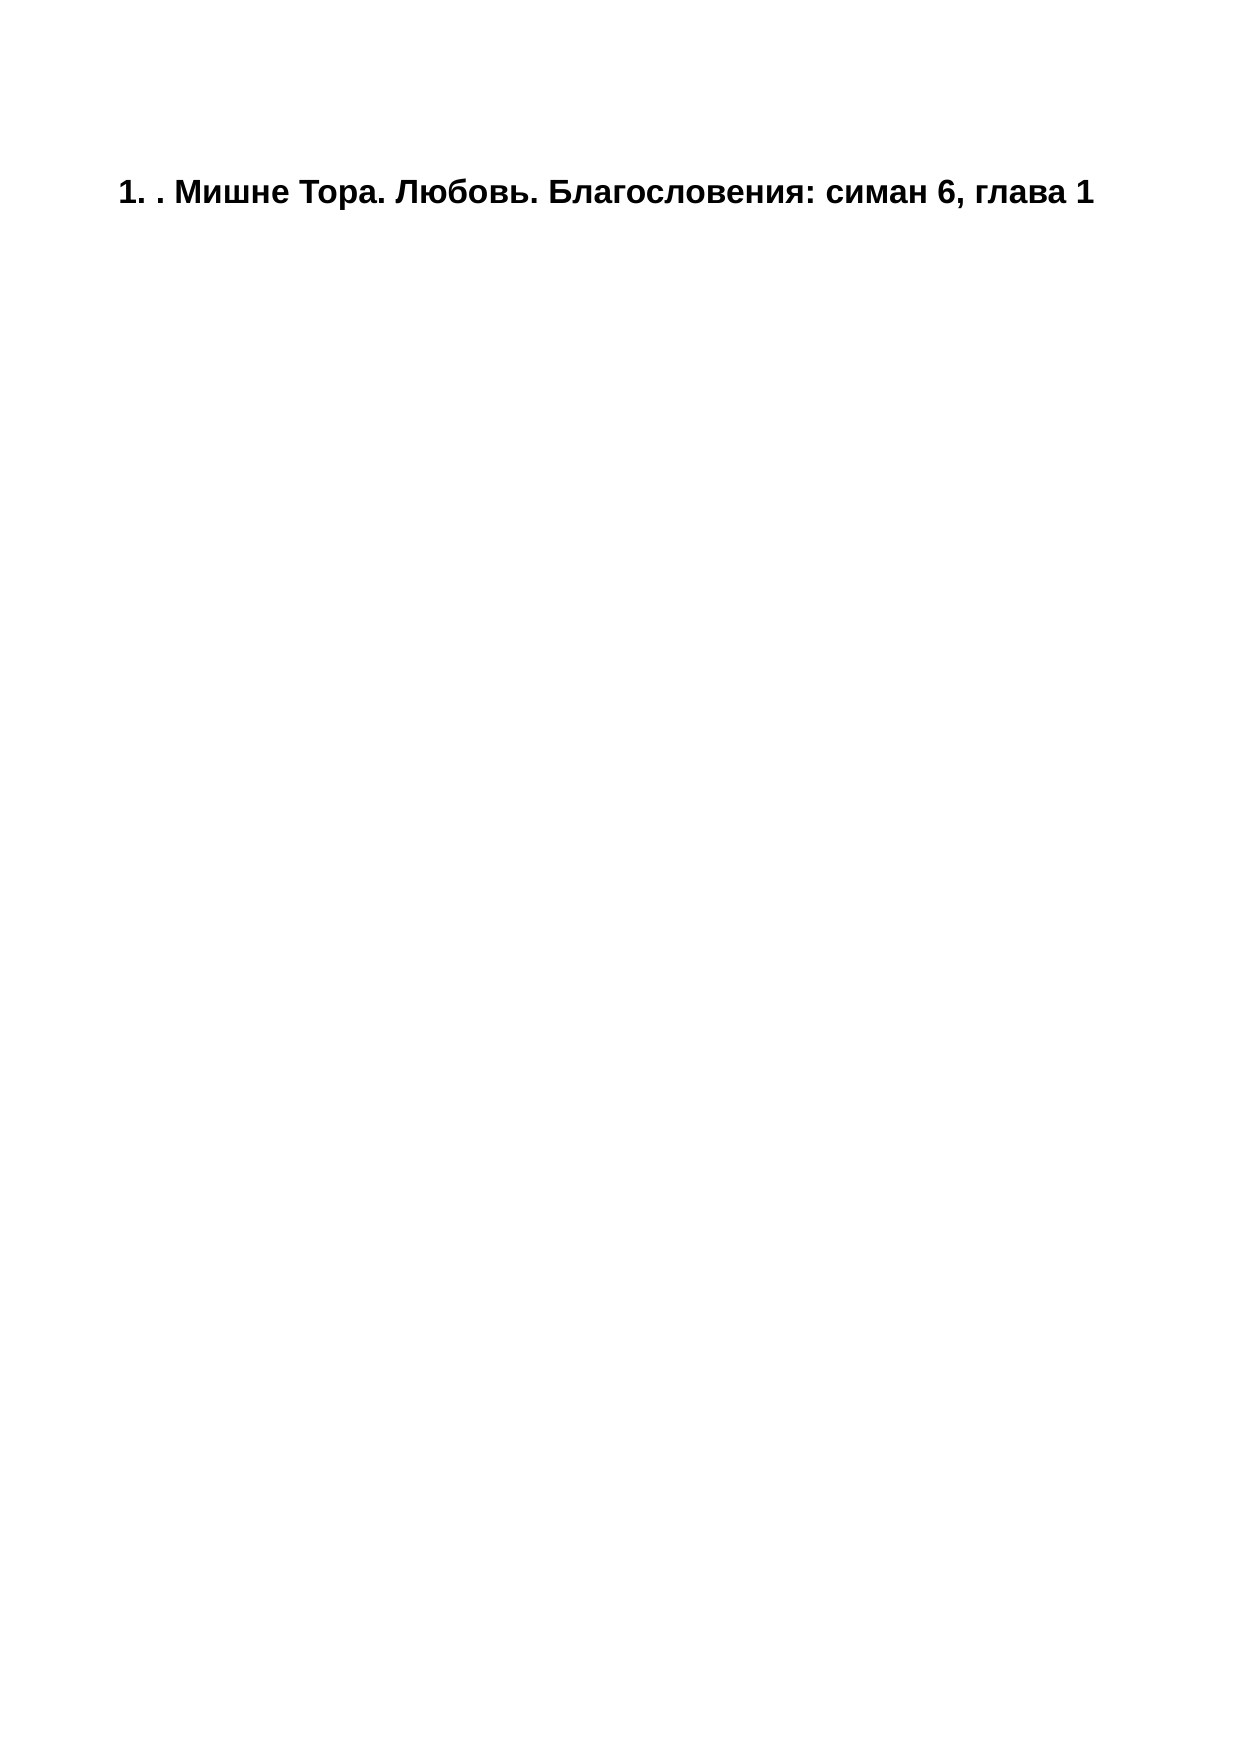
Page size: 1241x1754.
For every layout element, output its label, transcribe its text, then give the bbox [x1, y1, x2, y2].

subtitle . Мишне Тора. Любовь. Благословения: симан 6, глава 1 [118, 147, 1122, 176]
